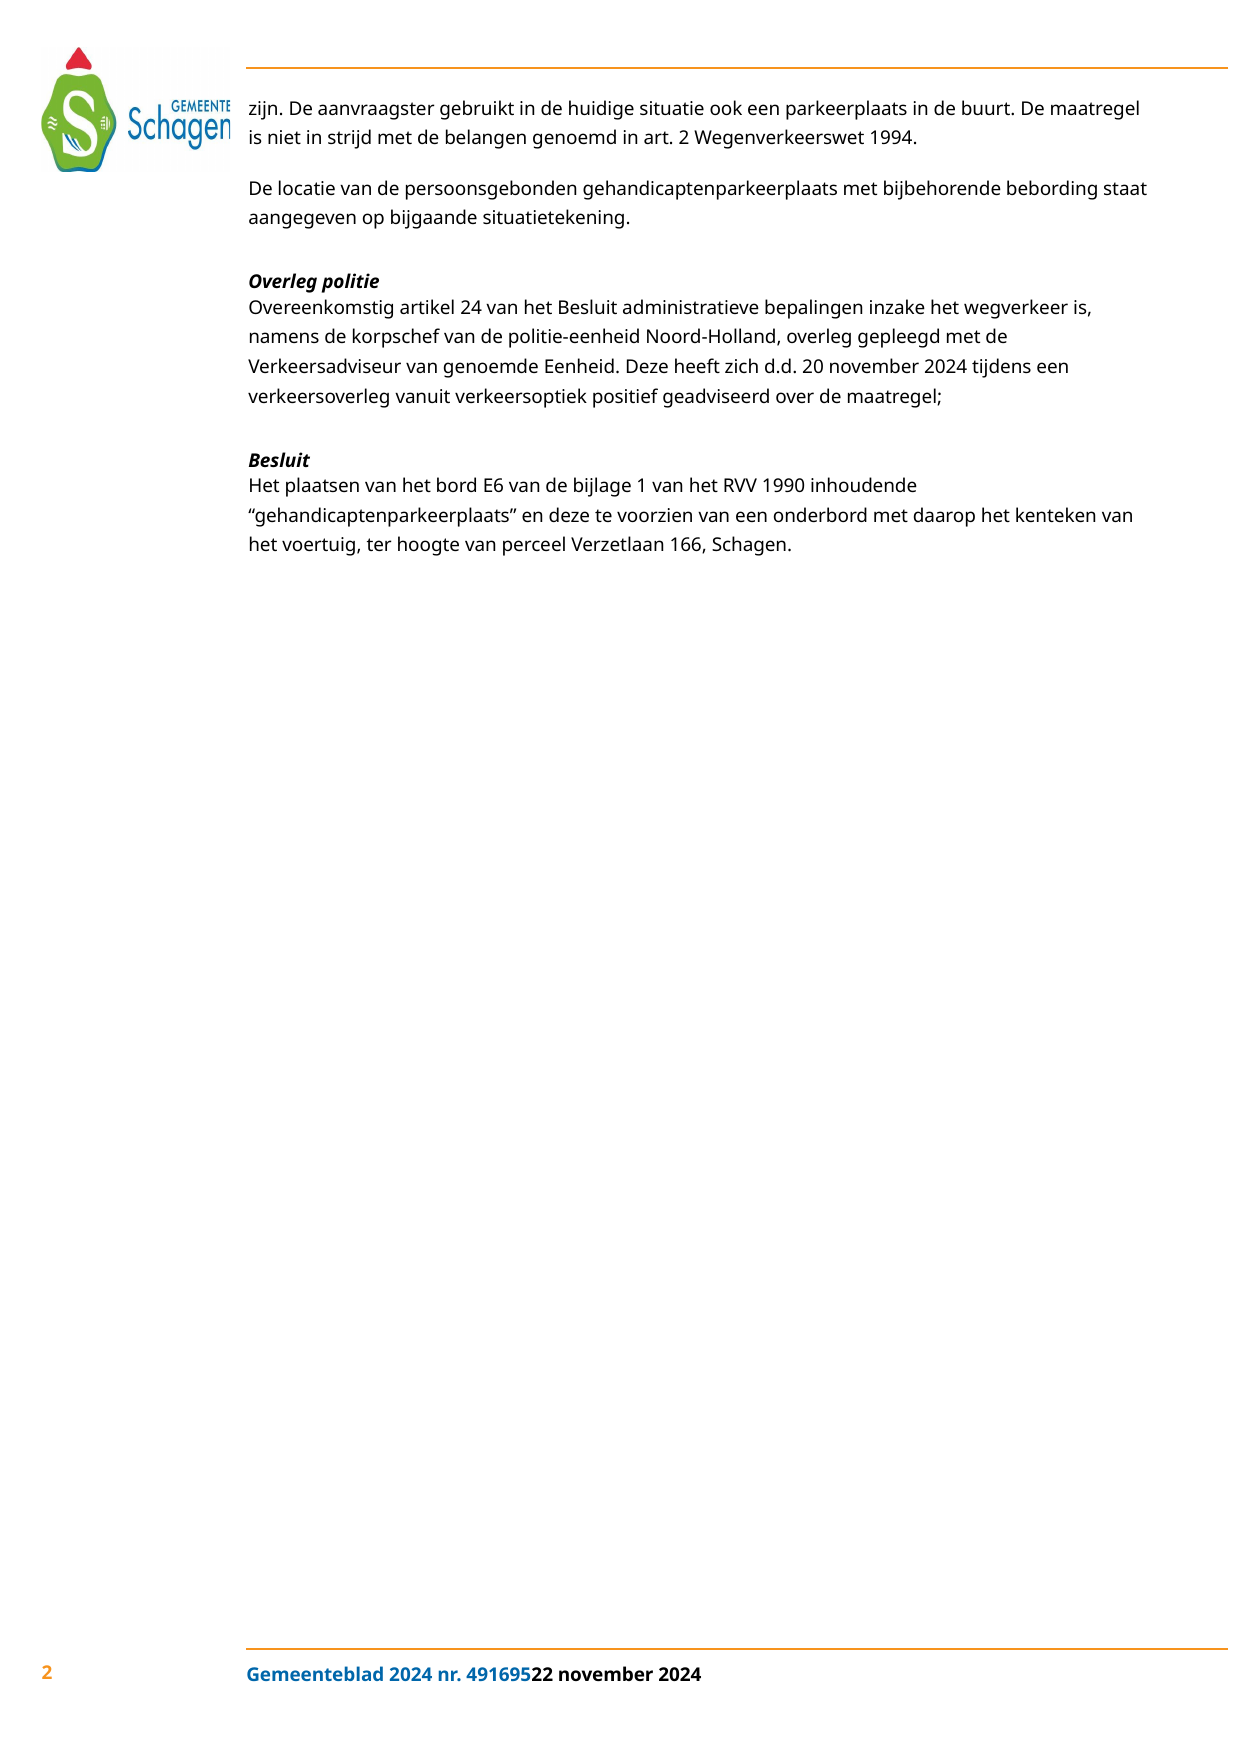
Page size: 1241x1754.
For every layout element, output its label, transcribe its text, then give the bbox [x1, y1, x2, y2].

text Besluit [248, 447, 1152, 472]
text Overeenkomstig artikel 24 van het Besluit administratieve bepalingen inzake het wegverkeer is, namens de korpschef van de politie-eenheid Noord-Holland, overleg gepleegd met de Verkeersadviseur van genoemde Eenheid. Deze heeft zich d.d. 20 november 2024 tijdens een verkeersoverleg vanuit verkeersoptiek positief geadviseerd over de maatregel; [248, 294, 1152, 408]
picture [41, 47, 231, 172]
text Het plaatsen van het bord E6 van de bijlage 1 van het RVV 1990 inhoudende “gehandicaptenparkeerplaats” en deze te voorzien van een onderbord met daarop het kenteken van het voertuig, ter hoogte van perceel Verzetlaan 166, Schagen. [248, 472, 1152, 557]
text zijn. De aanvraagster gebruikt in de huidige situatie ook een parkeerplaats in de buurt. De maatregel is niet in strijd met de belangen genoemd in art. 2 Wegenverkeerswet 1994. [248, 95, 1152, 150]
text De locatie van de persoonsgebonden gehandicaptenparkeerplaats met bijbehorende bebording staat aangegeven op bijgaande situatietekening. [248, 175, 1152, 230]
text Overleg politie [248, 268, 1152, 294]
